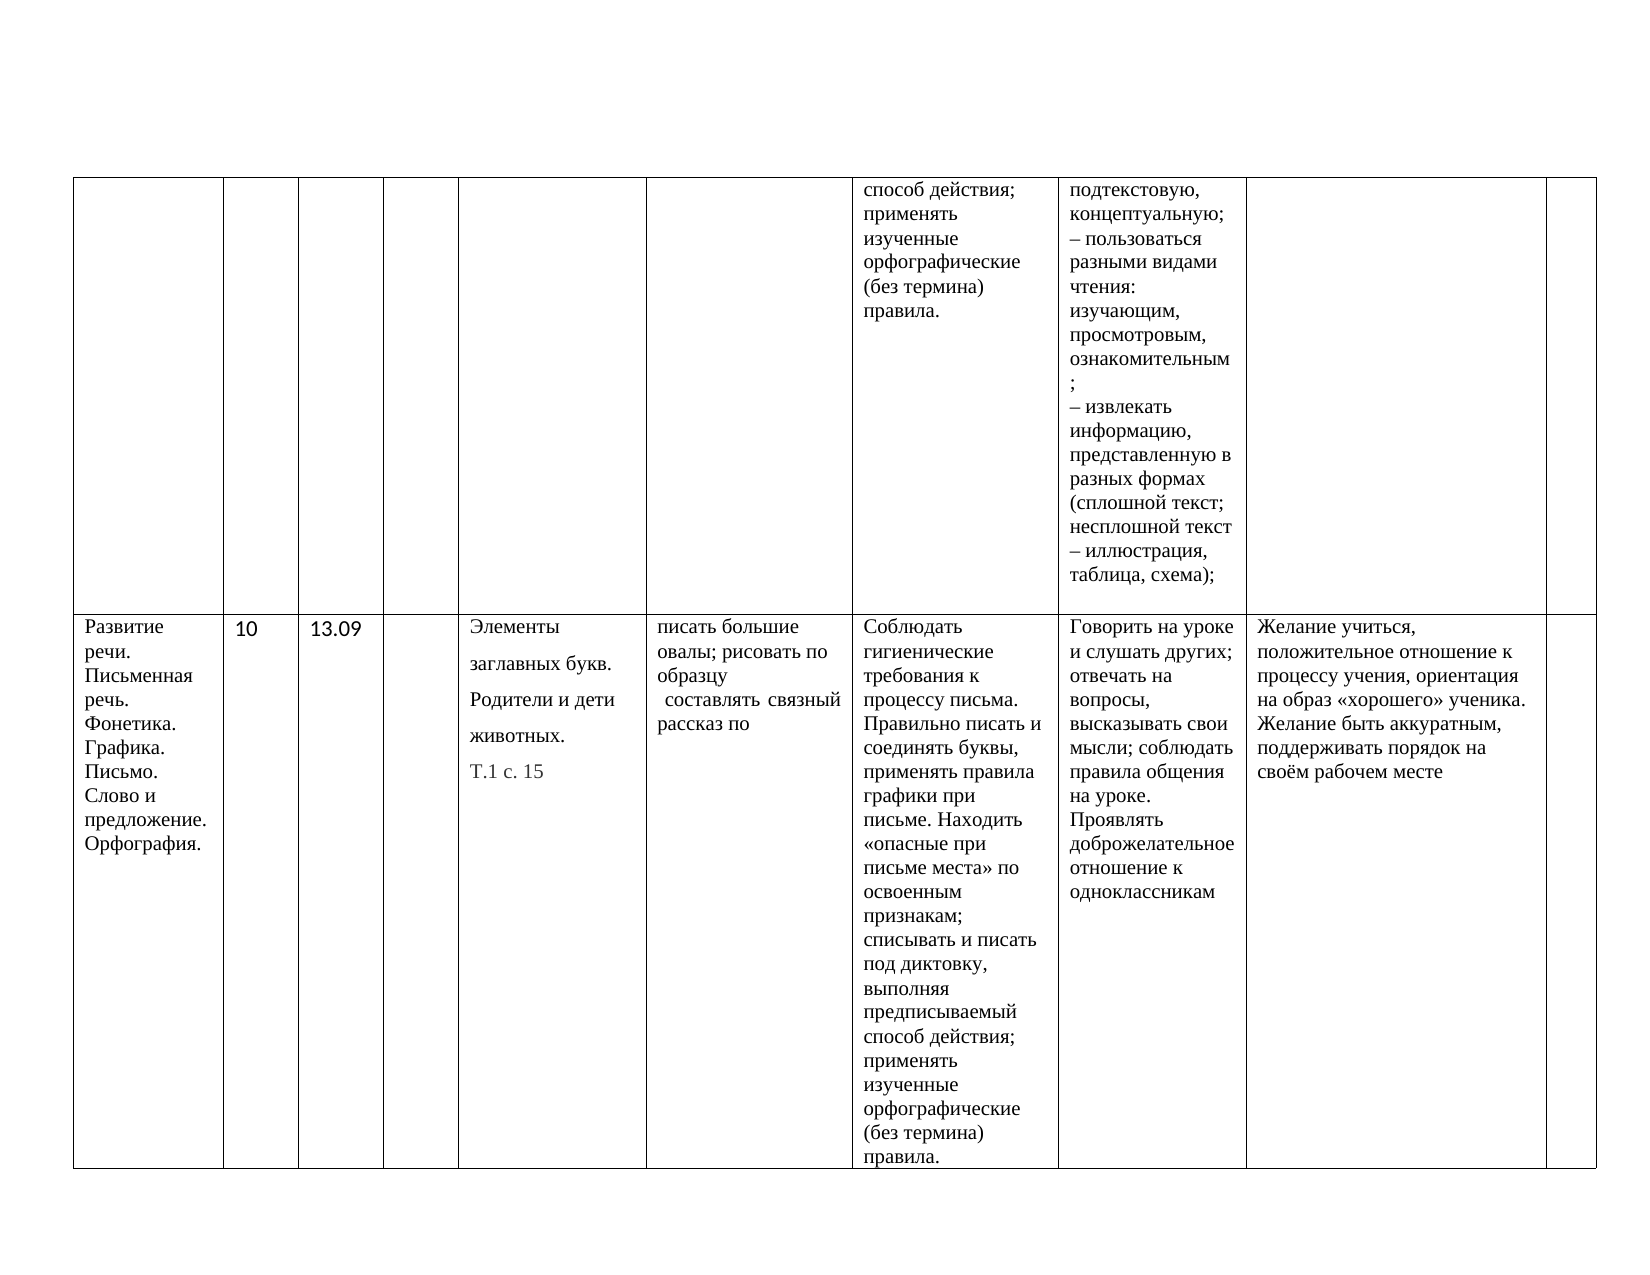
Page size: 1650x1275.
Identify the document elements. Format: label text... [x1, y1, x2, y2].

table_cell [647, 178, 852, 614]
table_cell [459, 178, 646, 614]
table_cell Соблюдать гигиенические требования к процессу письма. Правильно писать и соединять буквы, применять правила графики при письме. Находить «опасные при письме места» по освоенным признакам; списывать и писать под диктовку, выполняя предписываемый способ действия; применять изученные орфографические (без термина) правила. [853, 615, 1058, 1168]
table_cell 10 [224, 615, 298, 1168]
table_cell [74, 178, 223, 614]
table_cell Говорить на уроке и слушать других; отвечать на вопросы, высказывать свои мысли; соблюдать правила общения на уроке. Проявлять доброжелательное отношение к одноклассникам [1059, 615, 1246, 1168]
table_cell писать большие овалы; рисовать по образцу составлять связный рассказ по [647, 615, 852, 1168]
table_cell [1247, 178, 1546, 614]
table_cell [384, 178, 458, 614]
table_cell Развитие речи. Письменная речь. Фонетика. Графика. Письмо. Слово и предложение. Орфография. [74, 615, 223, 1168]
table_cell способ действия; применять изученные орфографические (без термина) правила. [853, 178, 1058, 614]
table_cell подтекстовую, концептуальную; – пользоваться разными видами чтения: изучающим, просмотровым, ознакомительным; – извлекать информацию, представленную в разных формах (сплошной текст; несплошной текст – иллюстрация, таблица, схема); [1059, 178, 1246, 614]
table_cell [1547, 178, 1596, 614]
table_cell Желание учиться, положительное отношение к процессу учения, ориентация на образ «хорошего» ученика. Желание быть аккуратным, поддерживать порядок на своём рабочем месте [1247, 615, 1546, 1168]
table_cell [1547, 615, 1596, 1168]
table_cell Элементы заглавных букв. Родители и дети животных. Т.1 с. 15 [459, 615, 646, 1168]
table_cell [384, 615, 458, 1168]
table_cell [299, 178, 383, 614]
table_cell 13.09 [299, 615, 383, 1168]
table_cell [224, 178, 298, 614]
